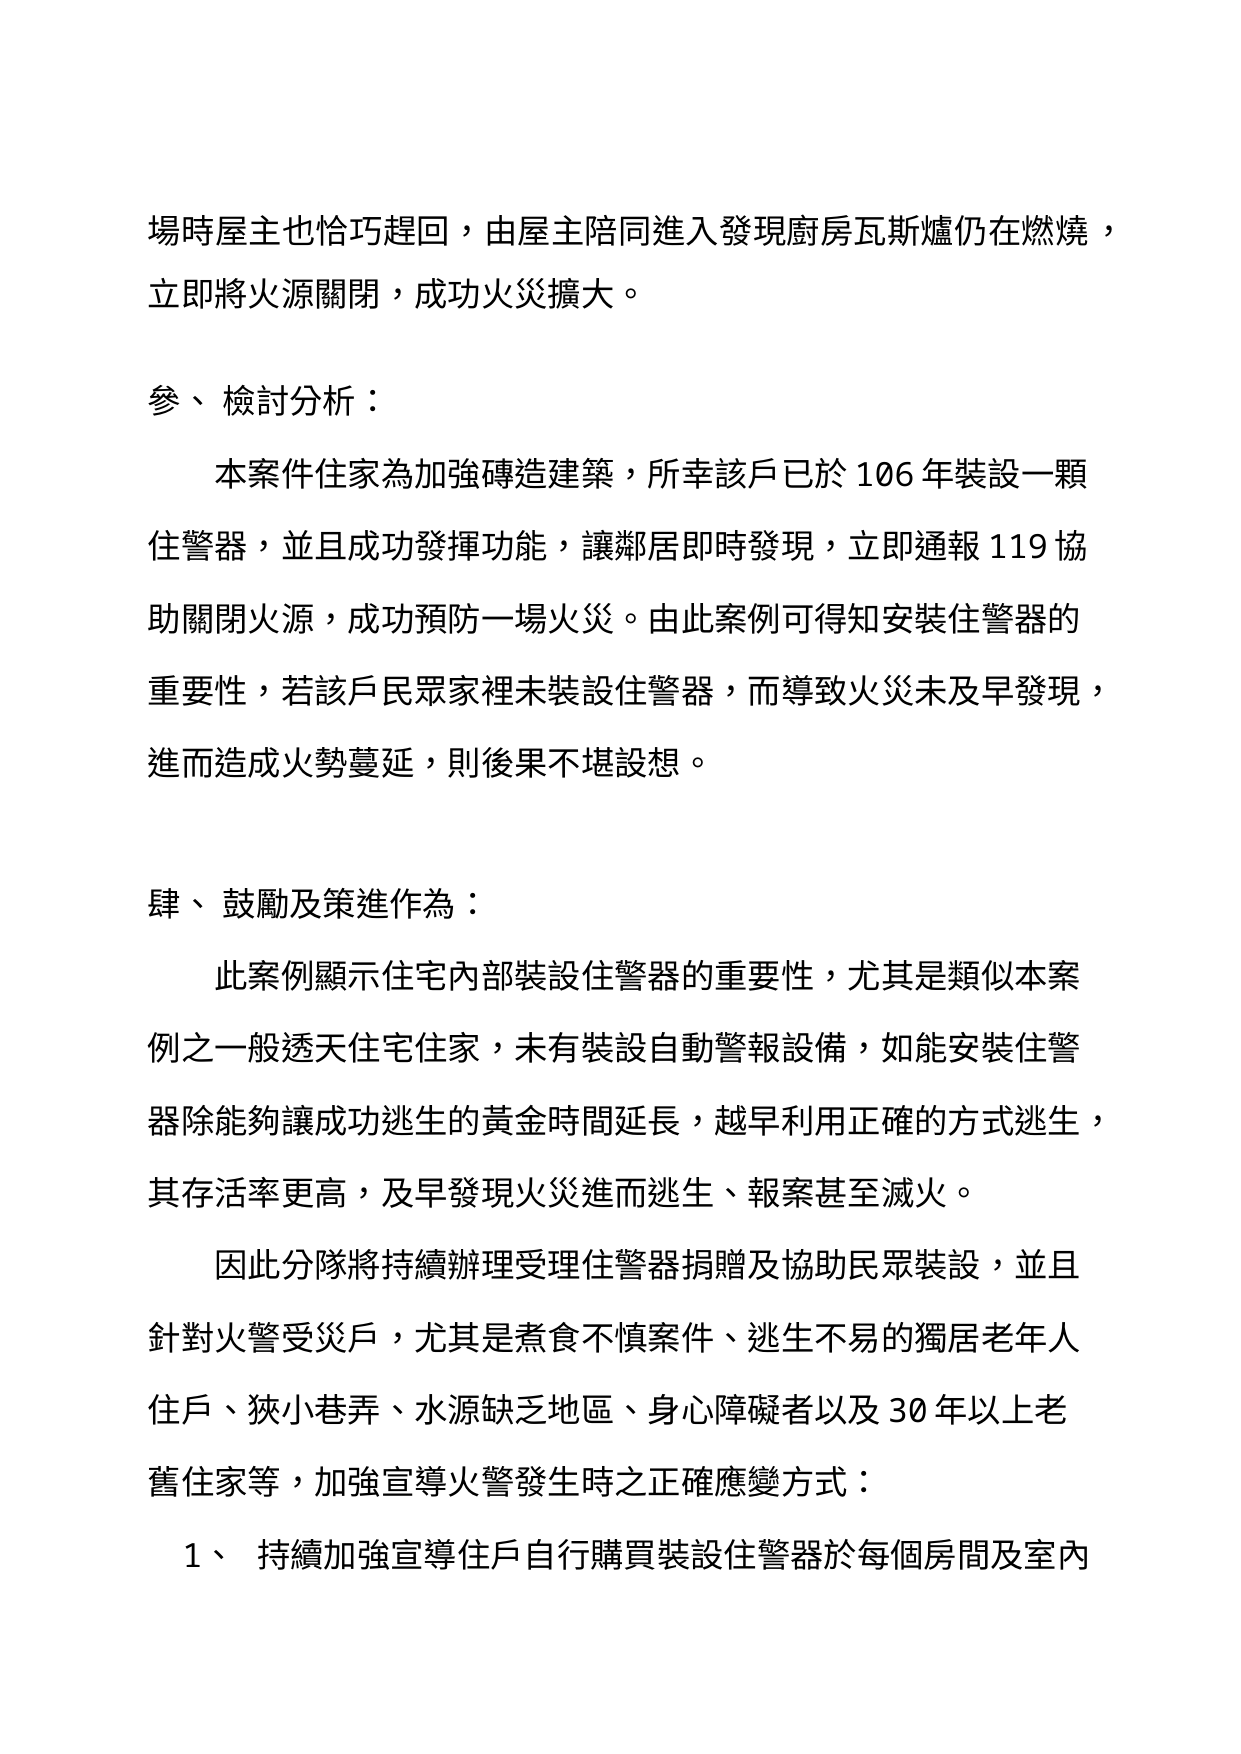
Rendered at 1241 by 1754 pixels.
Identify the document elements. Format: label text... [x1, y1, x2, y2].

text 陳女士(年紀約54歲)於107年10月10日下午13時左右於廚房烹飪，未將火源關閉即離開房屋前往超市購物，造成食物與鍋具燒焦，煙霧瀰漫室內空間，引發住宅用火災警報器(已下簡稱：住警器)鳴叫，隔壁鄰居耳聞住警器聲響立即外出查看，發現聲音來源為隔壁鄰居屋內，並發現窗戶及紗門有些許白煙竄出，立即敲門呼叫屋主及致電屋主並撥打119，消防人員到達現場時屋主也恰巧趕回，由屋主陪同進入發現廚房瓦斯爐仍在燃燒，立即將火源關閉，成功火災擴大。 [148, 188, 1092, 313]
list 檢討分析： [148, 375, 1092, 423]
list 持續加強宣導住戶自行購買裝設住警器於每個房間及室內 [182, 1528, 1092, 1577]
text 本案件住家為加強磚造建築，所幸該戶已於106年裝設一顆住警器，並且成功發揮功能，讓鄰居即時發現，立即通報119協助關閉火源，成功預防一場火災。由此案例可得知安裝住警器的重要性，若該戶民眾家裡未裝設住警器，而導致火災未及早發現， [148, 447, 1092, 713]
text 因此分隊將持續辦理受理住警器捐贈及協助民眾裝設，並且針對火警受災戶，尤其是煮食不慎案件、逃生不易的獨居老年人住戶、狹小巷弄、水源缺乏地區、身心障礙者以及30年以上老舊住家等，加強宣導火警發生時之正確應變方式： [148, 1239, 1092, 1504]
text 此案例顯示住宅內部裝設住警器的重要性，尤其是類似本案例之一般透天住宅住家，未有裝設自動警報設備，如能安裝住警器除能夠讓成功逃生的黃金時間延長，越早利用正確的方式逃生，其存活率更高，及早發現火災進而逃生、報案甚至滅火。 [148, 950, 1092, 1215]
text 進而造成火勢蔓延，則後果不堪設想。 [148, 737, 1092, 785]
list 鼓勵及策進作為： [148, 877, 1092, 926]
